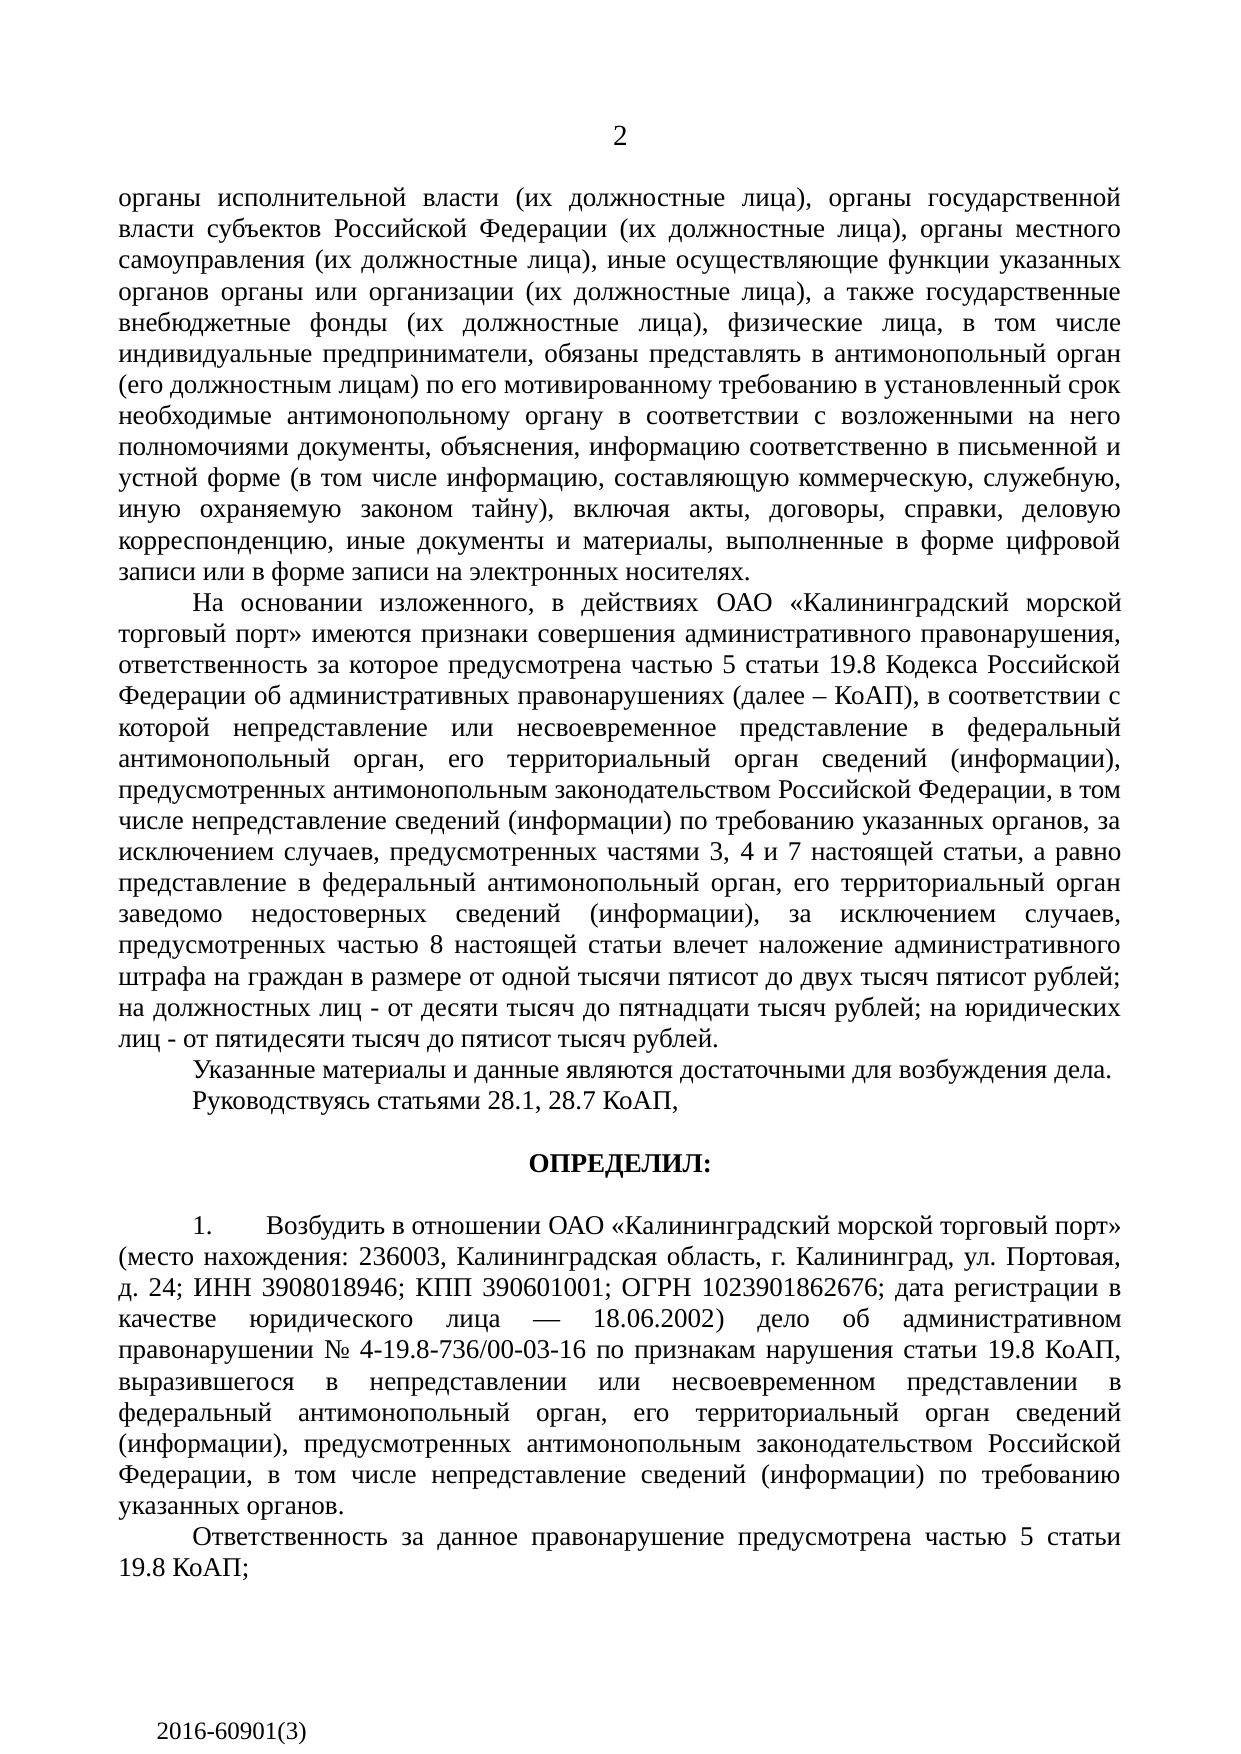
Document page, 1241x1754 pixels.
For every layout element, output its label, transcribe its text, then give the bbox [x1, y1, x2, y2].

text Руководствуясь статьями 28.1, 28.7 КоАП, [118, 1084, 1122, 1116]
text 1. Возбудить в отношении ОАО «Калининградский морской торговый порт» (место нахождения: 236003, Калининградская область, г. Калининград, ул. Портовая, д. 24; ИНН 3908018946; КПП 390601001; ОГРН 1023901862676; дата регистрации в качестве юридического лица — 18.06.2002) дело об административном правонарушении № 4-19.8-736/00-03-16 по признакам нарушения статьи 19.8 КоАП, выразившегося в непредставлении или несвоевременном представлении в федеральный антимонопольный орган, его территориальный орган сведений (информации), предусмотренных антимонопольным законодательством Российской Федерации, в том числе непредставление сведений (информации) по требованию указанных органов. [118, 1209, 1122, 1520]
text Ответственность за данное правонарушение предусмотрена частью 5 статьи 19.8 КоАП; [118, 1520, 1122, 1583]
text На основании изложенного, в действиях ОАО «Калининградский морской торговый порт» имеются признаки совершения административного правонарушения, ответственность за которое предусмотрена частью 5 статьи 19.8 Кодекса Российской Федерации об административных правонарушениях (далее – КоАП), в соответствии с которой непредставление или несвоевременное представление в федеральный антимонопольный орган, его территориальный орган сведений (информации), предусмотренных антимонопольным законодательством Российской Федерации, в том числе непредставление сведений (информации) по требованию указанных органов, за исключением случаев, предусмотренных частями 3, 4 и 7 настоящей статьи, а равно представление в федеральный антимонопольный орган, его территориальный орган заведомо недостоверных сведений (информации), за исключением случаев, предусмотренных частью 8 настоящей статьи влечет наложение административного штрафа на граждан в размере от одной тысячи пятисот до двух тысяч пятисот рублей; на должностных лиц - от десяти тысяч до пятнадцати тысяч рублей; на юридических лиц - от пятидесяти тысяч до пятисот тысяч рублей. [118, 586, 1122, 1053]
text Указанные материалы и данные являются достаточными для возбуждения дела. [118, 1053, 1122, 1084]
text ОПРЕДЕЛИЛ: [118, 1147, 1122, 1178]
text органы исполнительной власти (их должностные лица), органы государственной власти субъектов Российской Федерации (их должностные лица), органы местного самоуправления (их должностные лица), иные осуществляющие функции указанных органов органы или организации (их должностные лица), а также государственные внебюджетные фонды (их должностные лица), физические лица, в том числе индивидуальные предприниматели, обязаны представлять в антимонопольный орган (его должностным лицам) по его мотивированному требованию в установленный срок необходимые антимонопольному органу в соответствии с возложенными на него полномочиями документы, объяснения, информацию соответственно в письменной и устной форме (в том числе информацию, составляющую коммерческую, служебную, иную охраняемую законом тайну), включая акты, договоры, справки, деловую корреспонденцию, иные документы и материалы, выполненные в форме цифровой записи или в форме записи на электронных носителях. [118, 181, 1122, 586]
